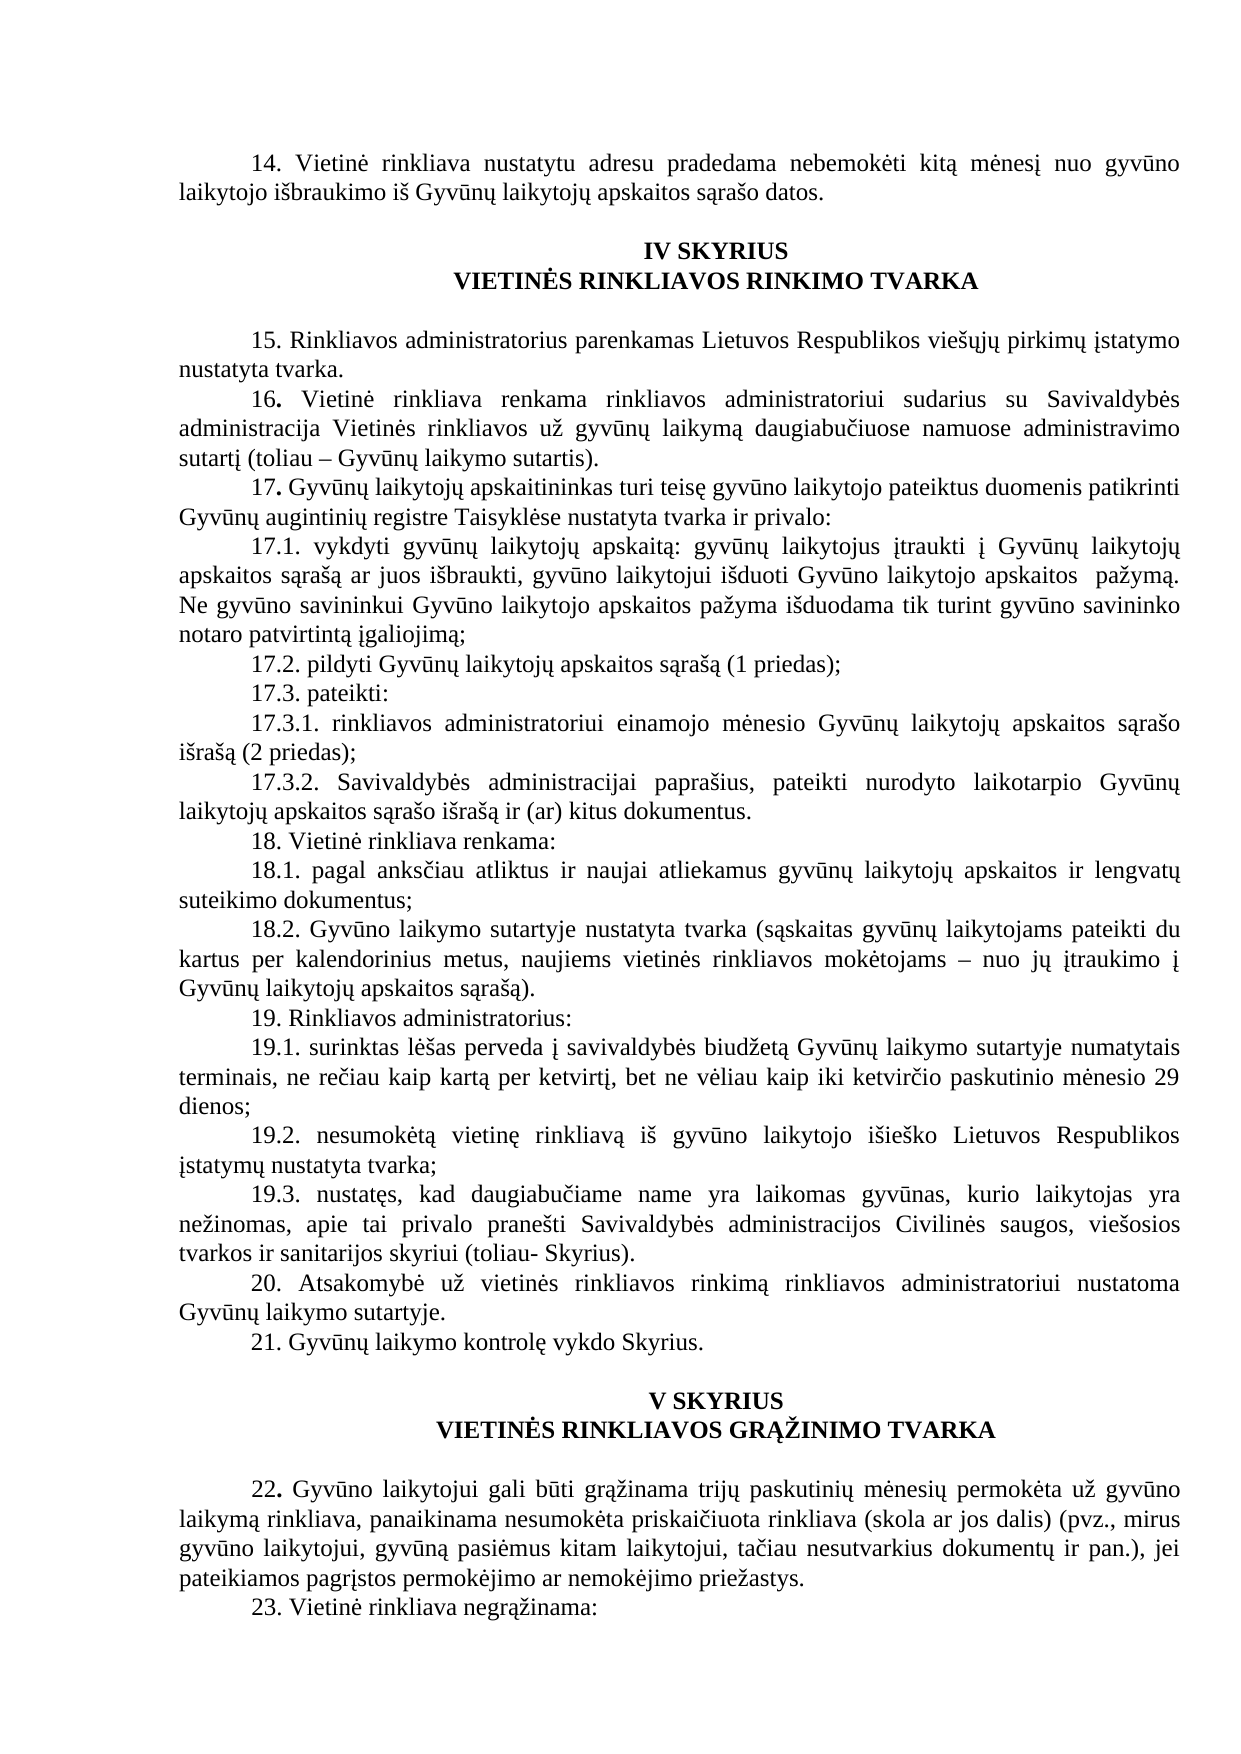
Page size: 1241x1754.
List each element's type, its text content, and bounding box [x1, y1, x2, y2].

text 23. Vietinė rinkliava negrąžinama: [179, 1592, 1181, 1622]
text 17.2. pildyti Gyvūnų laikytojų apskaitos sąrašą (1 priedas); [179, 649, 1181, 678]
text 18.2. Gyvūno laikymo sutartyje nustatyta tvarka (sąskaitas gyvūnų laikytojams pateikti du kartus per kalendorinius metus, naujiems vietinės rinkliavos mokėtojams – nuo jų įtraukimo į Gyvūnų laikytojų apskaitos sąrašą). [179, 914, 1181, 1002]
text 16. Vietinė rinkliava renkama rinkliavos administratoriui sudarius su Savivaldybės administracija Vietinės rinkliavos už gyvūnų laikymą daugiabučiuose namuose administravimo sutartį (toliau – Gyvūnų laikymo sutartis). [179, 383, 1181, 472]
text 19.2. nesumokėtą vietinę rinkliavą iš gyvūno laikytojo išieško Lietuvos Respublikos įstatymų nustatyta tvarka; [179, 1120, 1181, 1179]
text VIETINĖS RINKLIAVOS GRĄŽINIMO TVARKA [179, 1415, 1181, 1445]
text 17. Gyvūnų laikytojų apskaitininkas turi teisę gyvūno laikytojo pateiktus duomenis patikrinti Gyvūnų augintinių registre Taisyklėse nustatyta tvarka ir privalo: [179, 472, 1181, 531]
text IV SKYRIUS [179, 236, 1181, 266]
text VIETINĖS RINKLIAVOS RINKIMO TVARKA [179, 266, 1181, 295]
text 18.1. pagal anksčiau atliktus ir naujai atliekamus gyvūnų laikytojų apskaitos ir lengvatų suteikimo dokumentus; [179, 855, 1181, 914]
text V SKYRIUS [179, 1386, 1181, 1415]
text 19.3. nustatęs, kad daugiabučiame name yra laikomas gyvūnas, kurio laikytojas yra nežinomas, apie tai privalo pranešti Savivaldybės administracijos Civilinės saugos, viešosios tvarkos ir sanitarijos skyriui (toliau- Skyrius). [179, 1179, 1181, 1268]
text 15. Rinkliavos administratorius parenkamas Lietuvos Respublikos viešųjų pirkimų įstatymo nustatyta tvarka. [179, 324, 1181, 383]
text 21. Gyvūnų laikymo kontrolę vykdo Skyrius. [179, 1327, 1181, 1356]
text 17.3.1. rinkliavos administratoriui einamojo mėnesio Gyvūnų laikytojų apskaitos sąrašo išrašą (2 priedas); [179, 708, 1181, 767]
text 17.3. pateikti: [179, 678, 1181, 708]
text 14. Vietinė rinkliava nustatytu adresu pradedama nebemokėti kitą mėnesį nuo gyvūno laikytojo išbraukimo iš Gyvūnų laikytojų apskaitos sąrašo datos. [179, 148, 1181, 207]
text 18. Vietinė rinkliava renkama: [179, 826, 1181, 855]
text 19. Rinkliavos administratorius: [179, 1002, 1181, 1032]
text 20. Atsakomybė už vietinės rinkliavos rinkimą rinkliavos administratoriui nustatoma Gyvūnų laikymo sutartyje. [179, 1268, 1181, 1327]
text 17.3.2. Savivaldybės administracijai paprašius, pateikti nurodyto laikotarpio Gyvūnų laikytojų apskaitos sąrašo išrašą ir (ar) kitus dokumentus. [179, 767, 1181, 826]
text 19.1. surinktas lėšas perveda į savivaldybės biudžetą Gyvūnų laikymo sutartyje numatytais terminais, ne rečiau kaip kartą per ketvirtį, bet ne vėliau kaip iki ketvirčio paskutinio mėnesio 29 dienos; [179, 1032, 1181, 1120]
text 17.1. vykdyti gyvūnų laikytojų apskaitą: gyvūnų laikytojus įtraukti į Gyvūnų laikytojų apskaitos sąrašą ar juos išbraukti, gyvūno laikytojui išduoti Gyvūno laikytojo apskaitos pažymą. Ne gyvūno savininkui Gyvūno laikytojo apskaitos pažyma išduodama tik turint gyvūno savininko notaro patvirtintą įgaliojimą; [179, 531, 1181, 649]
text 22. Gyvūno laikytojui gali būti grąžinama trijų paskutinių mėnesių permokėta už gyvūno laikymą rinkliava, panaikinama nesumokėta priskaičiuota rinkliava (skola ar jos dalis) (pvz., mirus gyvūno laikytojui, gyvūną pasiėmus kitam laikytojui, tačiau nesutvarkius dokumentų ir pan.), jei pateikiamos pagrįstos permokėjimo ar nemokėjimo priežastys. [179, 1474, 1181, 1592]
